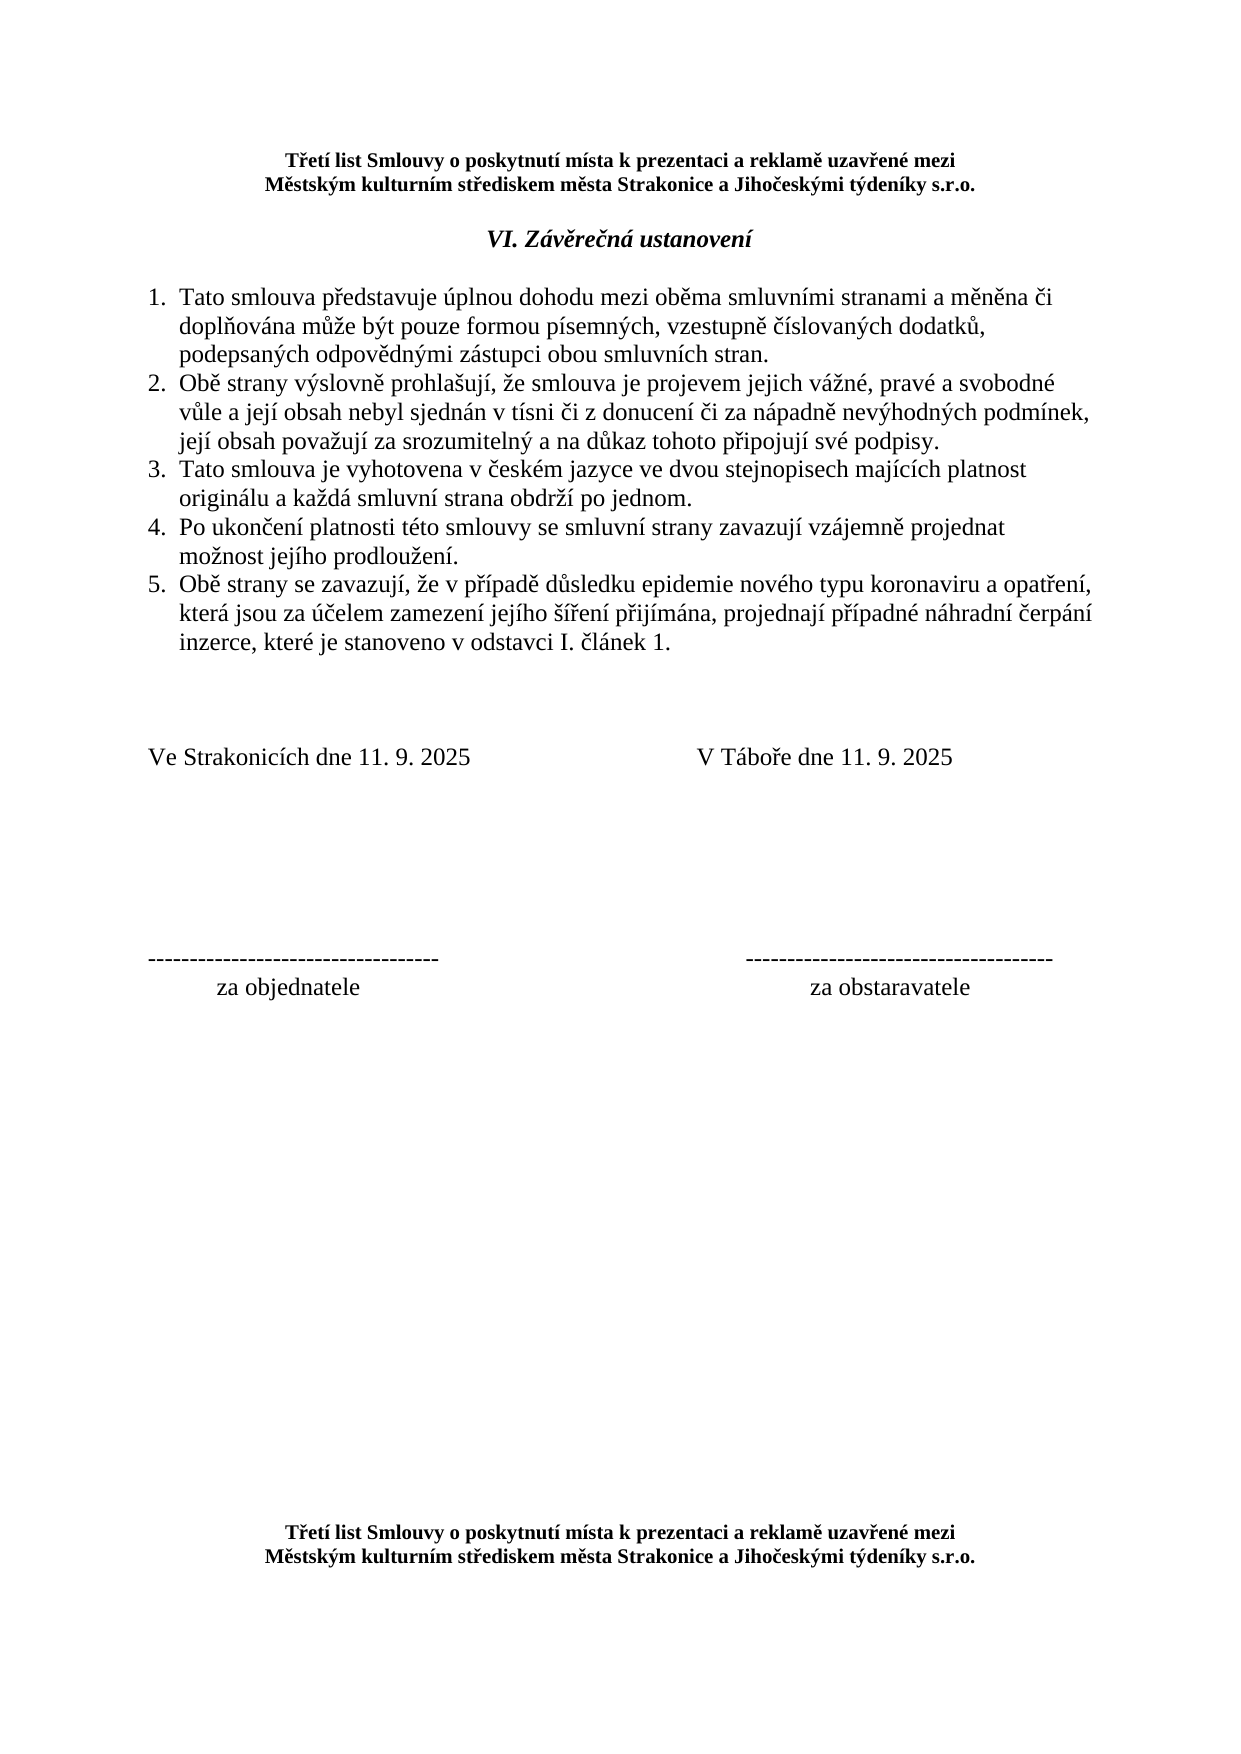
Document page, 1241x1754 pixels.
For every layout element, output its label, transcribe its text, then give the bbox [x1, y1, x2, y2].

text vůle a její obsah nebyl sjednán v tísni či z donucení či za nápadně nevýhodných podmínek, [148, 397, 1093, 426]
text Ve Strakonicích dne 11. 9. 2025 V Táboře dne 11. 9. 2025 [148, 742, 1093, 771]
text Městským kulturním střediskem města Strakonice a Jihočeskými týdeníky s.r.o. [148, 172, 1093, 196]
text podepsaných odpovědnými zástupci obou smluvních stran. [148, 339, 1093, 368]
text 3. Tato smlouva je vyhotovena v českém jazyce ve dvou stejnopisech majících platnost [148, 454, 1093, 483]
text doplňována může být pouze formou písemných, vzestupně číslovaných dodatků, [148, 311, 1093, 339]
text její obsah považují za srozumitelný a na důkaz tohoto připojují své podpisy. [148, 426, 1093, 454]
text originálu a každá smluvní strana obdrží po jednom. [148, 483, 1093, 512]
text inzerce, které je stanoveno v odstavci I. článek 1. [148, 627, 1093, 656]
text 5. Obě strany se zavazují, že v případě důsledku epidemie nového typu koronaviru a opatření, [148, 569, 1093, 598]
text která jsou za účelem zamezení jejího šíření přijímána, projednají případné náhradní čerpání [148, 598, 1093, 627]
text VI. Závěrečná ustanovení [148, 224, 1093, 253]
text 4. Po ukončení platnosti této smlouvy se smluvní strany zavazují vzájemně projednat [148, 512, 1093, 541]
text Městským kulturním střediskem města Strakonice a Jihočeskými týdeníky s.r.o. [148, 1544, 1093, 1568]
text Třetí list Smlouvy o poskytnutí místa k prezentaci a reklamě uzavřené mezi [148, 148, 1093, 172]
text za objednatele za obstaravatele [148, 972, 1093, 1001]
text 2. Obě strany výslovně prohlašují, že smlouva je projevem jejich vážné, pravé a svobodné [148, 368, 1093, 397]
text možnost jejího prodloužení. [148, 541, 1093, 569]
text 1. Tato smlouva představuje úplnou dohodu mezi oběma smluvními stranami a měněna či [148, 282, 1093, 311]
text ----------------------------------- ------------------------------------- [148, 943, 1093, 972]
text Třetí list Smlouvy o poskytnutí místa k prezentaci a reklamě uzavřené mezi [148, 1520, 1093, 1544]
